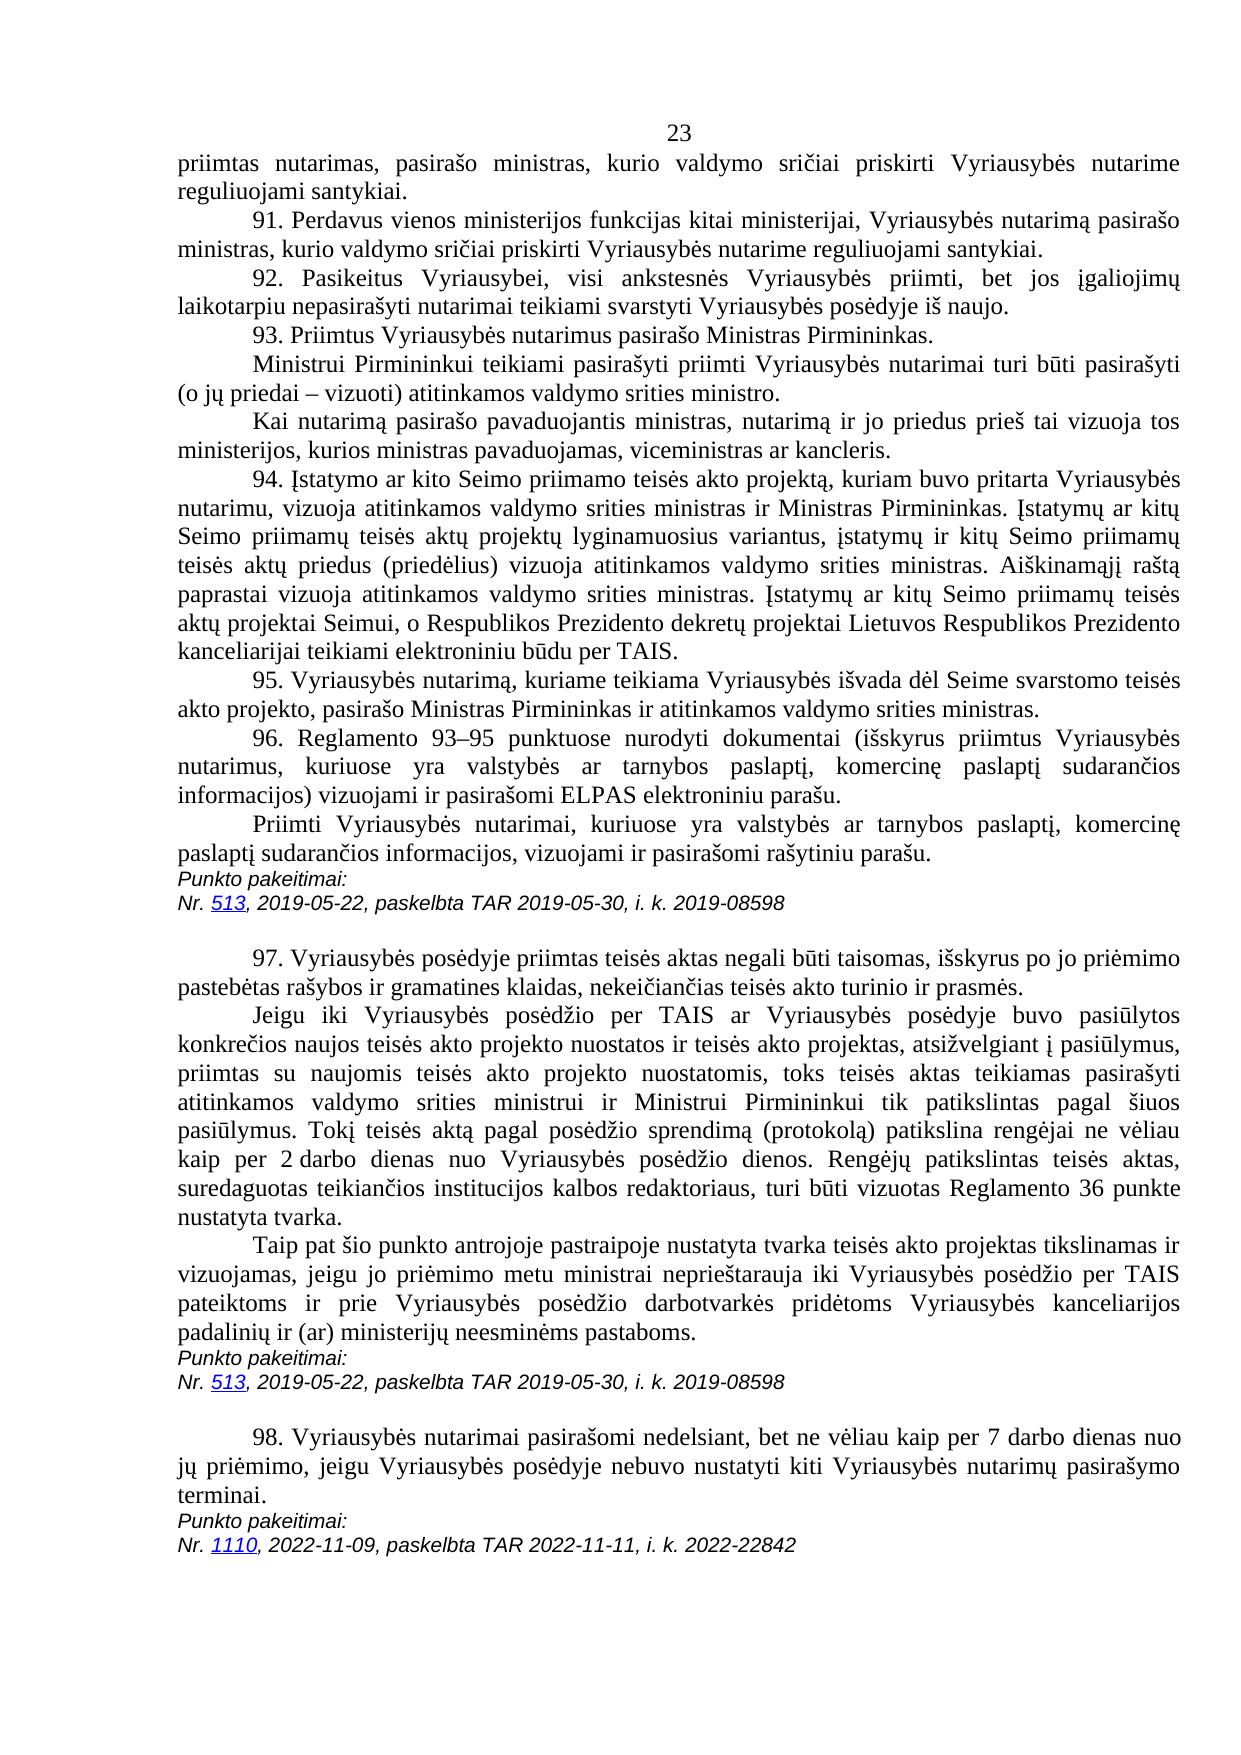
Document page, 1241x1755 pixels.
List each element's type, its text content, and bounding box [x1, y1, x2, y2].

text Taip pat šio punkto antrojoje pastraipoje nustatyta tvarka teisės akto projektas tikslinamas ir vizuojamas, jeigu jo priėmimo metu ministrai neprieštarauja iki Vyriausybės posėdžio per TAIS pateiktoms ir prie Vyriausybės posėdžio darbotvarkės pridėtoms Vyriausybės kanceliarijos padalinių ir (ar) ministerijų neesminėms pastaboms. [177, 1231, 1181, 1346]
text Nr. 513, 2019-05-22, paskelbta TAR 2019-05-30, i. k. 2019-08598 [177, 1369, 1181, 1393]
text Punkto pakeitimai: [177, 1508, 1181, 1532]
text 94. Įstatymo ar kito Seimo priimamo teisės akto projektą, kuriam buvo pritarta Vyriausybės nutarimu, vizuoja atitinkamos valdymo srities ministras ir Ministras Pirmininkas. Įstatymų ar kitų Seimo priimamų teisės aktų projektų lyginamuosius variantus, įstatymų ir kitų Seimo priimamų teisės aktų priedus (priedėlius) vizuoja atitinkamos valdymo srities ministras. Aiškinamąjį raštą paprastai vizuoja atitinkamos valdymo srities ministras. Įstatymų ar kitų Seimo priimamų teisės aktų projektai Seimui, o Respublikos Prezidento dekretų projektai Lietuvos Respublikos Prezidento kanceliarijai teikiami elektroniniu būdu per TAIS. [177, 464, 1181, 665]
text 91. Perdavus vienos ministerijos funkcijas kitai ministerijai, Vyriausybės nutarimą pasirašo ministras, kurio valdymo sričiai priskirti Vyriausybės nutarime reguliuojami santykiai. [177, 205, 1181, 263]
text Punkto pakeitimai: [177, 1346, 1181, 1369]
text Jeigu iki Vyriausybės posėdžio per TAIS ar Vyriausybės posėdyje buvo pasiūlytos konkrečios naujos teisės akto projekto nuostatos ir teisės akto projektas, atsižvelgiant į pasiūlymus, priimtas su naujomis teisės akto projekto nuostatomis, toks teisės aktas teikiamas pasirašyti atitinkamos valdymo srities ministrui ir Ministrui Pirmininkui tik patikslintas pagal šiuos pasiūlymus. Tokį teisės aktą pagal posėdžio sprendimą (protokolą) patikslina rengėjai ne vėliau kaip per 2 darbo dienas nuo Vyriausybės posėdžio dienos. Rengėjų patikslintas teisės aktas, suredaguotas teikiančios institucijos kalbos redaktoriaus, turi būti vizuotas Reglamento 36 punkte nustatyta tvarka. [177, 1001, 1181, 1231]
text 98. Vyriausybės nutarimai pasirašomi nedelsiant, bet ne vėliau kaip per 7 darbo dienas nuo jų priėmimo, jeigu Vyriausybės posėdyje nebuvo nustatyti kiti Vyriausybės nutarimų pasirašymo terminai. [177, 1422, 1181, 1508]
text Nr. 513, 2019-05-22, paskelbta TAR 2019-05-30, i. k. 2019-08598 [177, 890, 1181, 914]
text 96. Reglamento 93–95 punktuose nurodyti dokumentai (išskyrus priimtus Vyriausybės nutarimus, kuriuose yra valstybės ar tarnybos paslaptį, komercinę paslaptį sudarančios informacijos) vizuojami ir pasirašomi ELPAS elektroniniu parašu. [177, 723, 1181, 809]
text Kai nutarimą pasirašo pavaduojantis ministras, nutarimą ir jo priedus prieš tai vizuoja tos ministerijos, kurios ministras pavaduojamas, viceministras ar kancleris. [177, 406, 1181, 464]
text 97. Vyriausybės posėdyje priimtas teisės aktas negali būti taisomas, išskyrus po jo priėmimo pastebėtas rašybos ir gramatines klaidas, nekeičiančias teisės akto turinio ir prasmės. [177, 943, 1181, 1001]
text 92. Pasikeitus Vyriausybei, visi ankstesnės Vyriausybės priimti, bet jos įgaliojimų laikotarpiu nepasirašyti nutarimai teikiami svarstyti Vyriausybės posėdyje iš naujo. [177, 263, 1181, 320]
text Nr. 1110, 2022-11-09, paskelbta TAR 2022-11-11, i. k. 2022-22842 [177, 1532, 1181, 1556]
text Ministrui Pirmininkui teikiami pasirašyti priimti Vyriausybės nutarimai turi būti pasirašyti (o jų priedai – vizuoti) atitinkamos valdymo srities ministro. [177, 349, 1181, 406]
text priimtas nutarimas, pasirašo ministras, kurio valdymo sričiai priskirti Vyriausybės nutarime reguliuojami santykiai. [177, 148, 1181, 205]
text 95. Vyriausybės nutarimą, kuriame teikiama Vyriausybės išvada dėl Seime svarstomo teisės akto projekto, pasirašo Ministras Pirmininkas ir atitinkamos valdymo srities ministras. [177, 665, 1181, 723]
text Priimti Vyriausybės nutarimai, kuriuose yra valstybės ar tarnybos paslaptį, komercinę paslaptį sudarančios informacijos, vizuojami ir pasirašomi rašytiniu parašu. [177, 809, 1181, 866]
text Punkto pakeitimai: [177, 866, 1181, 890]
text 93. Priimtus Vyriausybės nutarimus pasirašo Ministras Pirmininkas. [177, 320, 1181, 349]
